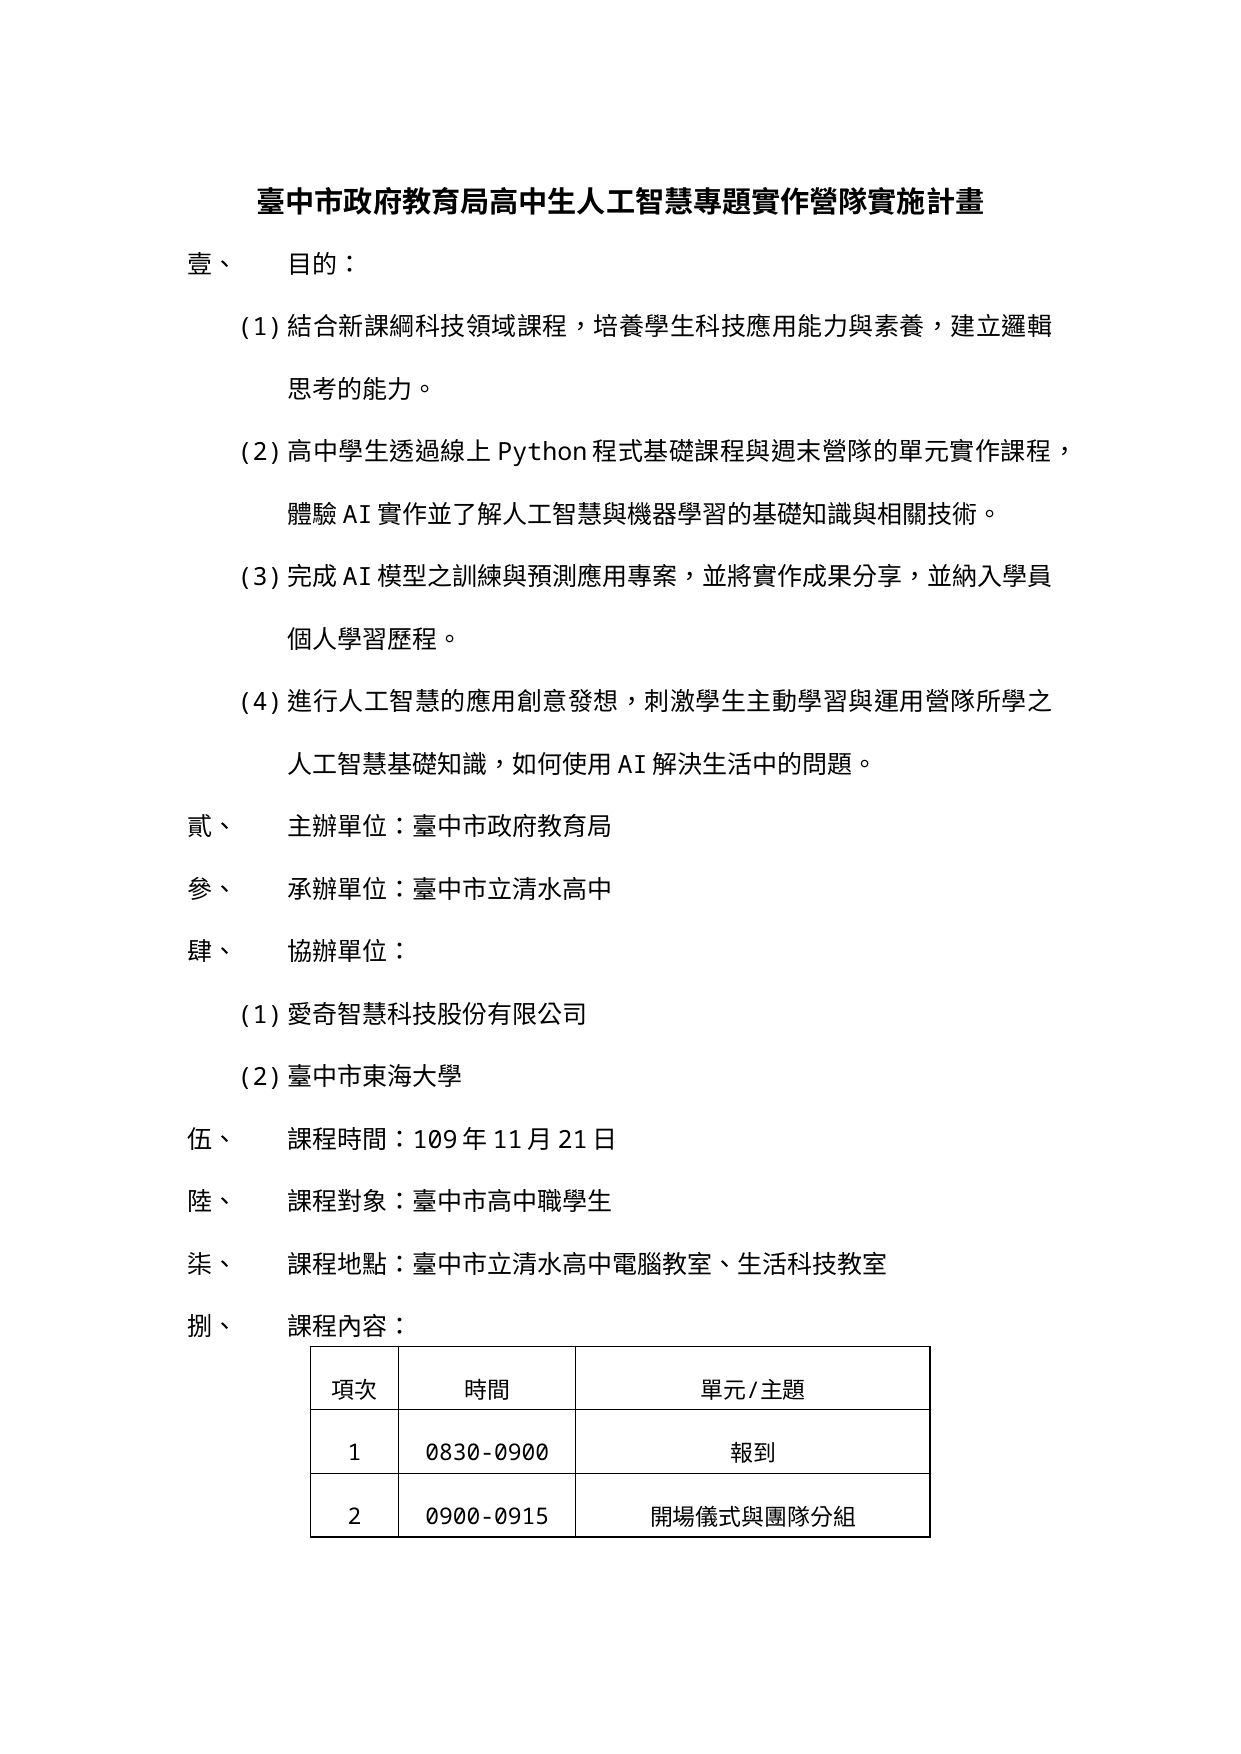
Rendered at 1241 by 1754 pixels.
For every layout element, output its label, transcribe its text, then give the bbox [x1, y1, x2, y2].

list 課程對象：臺中市高中職學生 [187, 1158, 1053, 1221]
list 高中學生透過線上Python程式基礎課程與週末營隊的單元實作課程，體驗AI實作並了解人工智慧與機器學習的基礎知識與相關技術。 [237, 408, 1053, 533]
table_cell 1 [311, 1410, 398, 1473]
table_header 單元/主題 [576, 1347, 929, 1409]
table_cell 0900-0915 [399, 1474, 575, 1536]
table_cell 報到 [576, 1410, 929, 1473]
list 承辦單位：臺中市立清水高中 [187, 846, 1053, 908]
text 臺中市政府教育局高中生人工智慧專題實作營隊實施計畫 [187, 158, 1053, 221]
table_cell 2 [311, 1474, 398, 1536]
list 主辦單位：臺中市政府教育局 [187, 783, 1053, 846]
list 結合新課綱科技領域課程，培養學生科技應用能力與素養，建立邏輯思考的能力。 [237, 283, 1053, 408]
list 目的： [187, 221, 1053, 283]
list 完成AI模型之訓練與預測應用專案，並將實作成果分享，並納入學員個人學習歷程。 [237, 533, 1053, 658]
table_header 時間 [399, 1347, 575, 1409]
list 協辦單位： [187, 908, 1053, 971]
table_cell 0830-0900 [399, 1410, 575, 1473]
list 臺中市東海大學 [237, 1033, 1053, 1096]
list 課程地點：臺中市立清水高中電腦教室、生活科技教室 [187, 1221, 1053, 1283]
list 愛奇智慧科技股份有限公司 [237, 971, 1053, 1033]
table_cell 開場儀式與團隊分組 [576, 1474, 929, 1536]
list 課程內容： [187, 1283, 1053, 1346]
list 課程時間：109年11月21日 [187, 1096, 1053, 1158]
list 進行人工智慧的應用創意發想，刺激學生主動學習與運用營隊所學之人工智慧基礎知識，如何使用AI解決生活中的問題。 [237, 658, 1053, 783]
table_header 項次 [311, 1347, 398, 1409]
